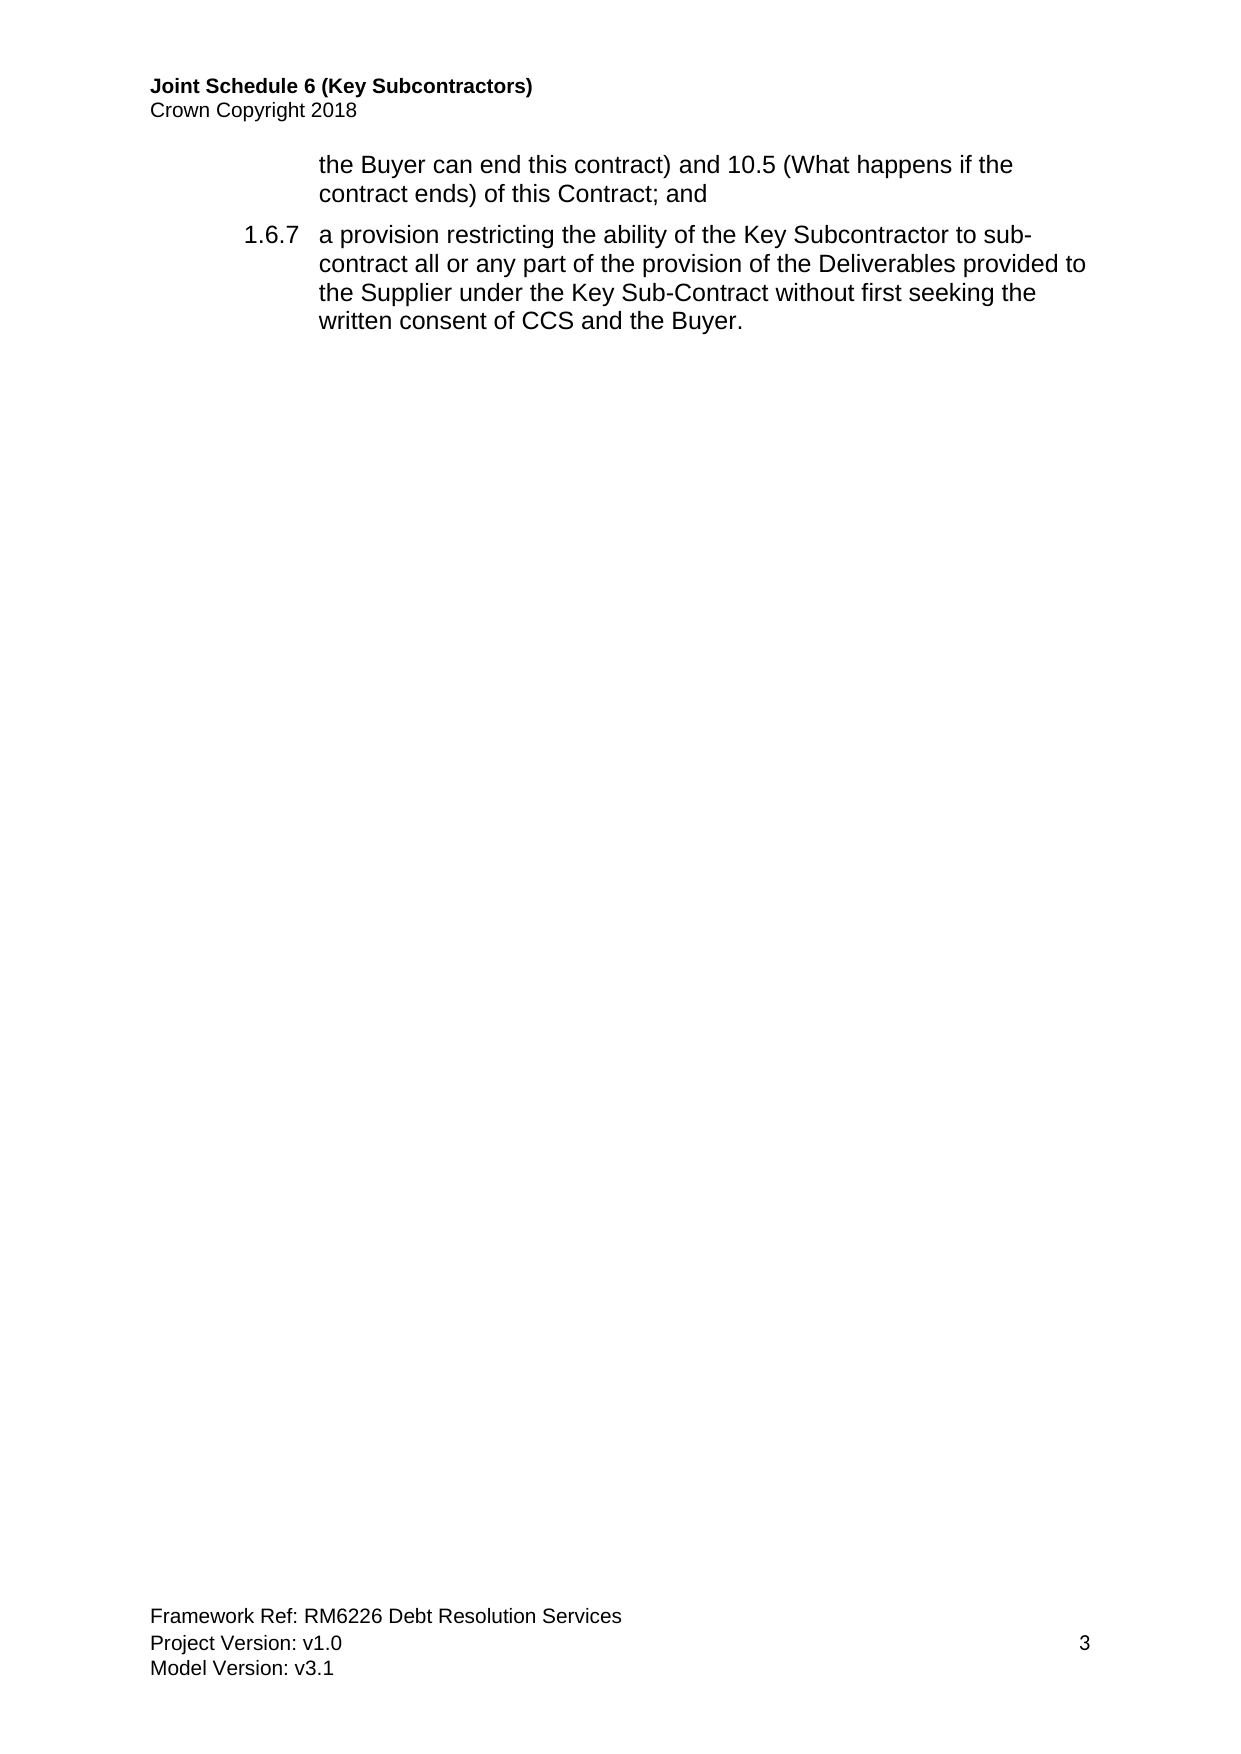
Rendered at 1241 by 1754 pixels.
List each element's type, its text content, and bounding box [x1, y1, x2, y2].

list the Buyer can end this contract) and 10.5 (What happens if the contract ends) of this Contract; and [244, 150, 1090, 207]
list a provision restricting the ability of the Key Subcontractor to sub-contract all or any part of the provision of the Deliverables provided to the Supplier under the Key Sub-Contract without first seeking the written consent of CCS and the Buyer. [244, 220, 1090, 335]
